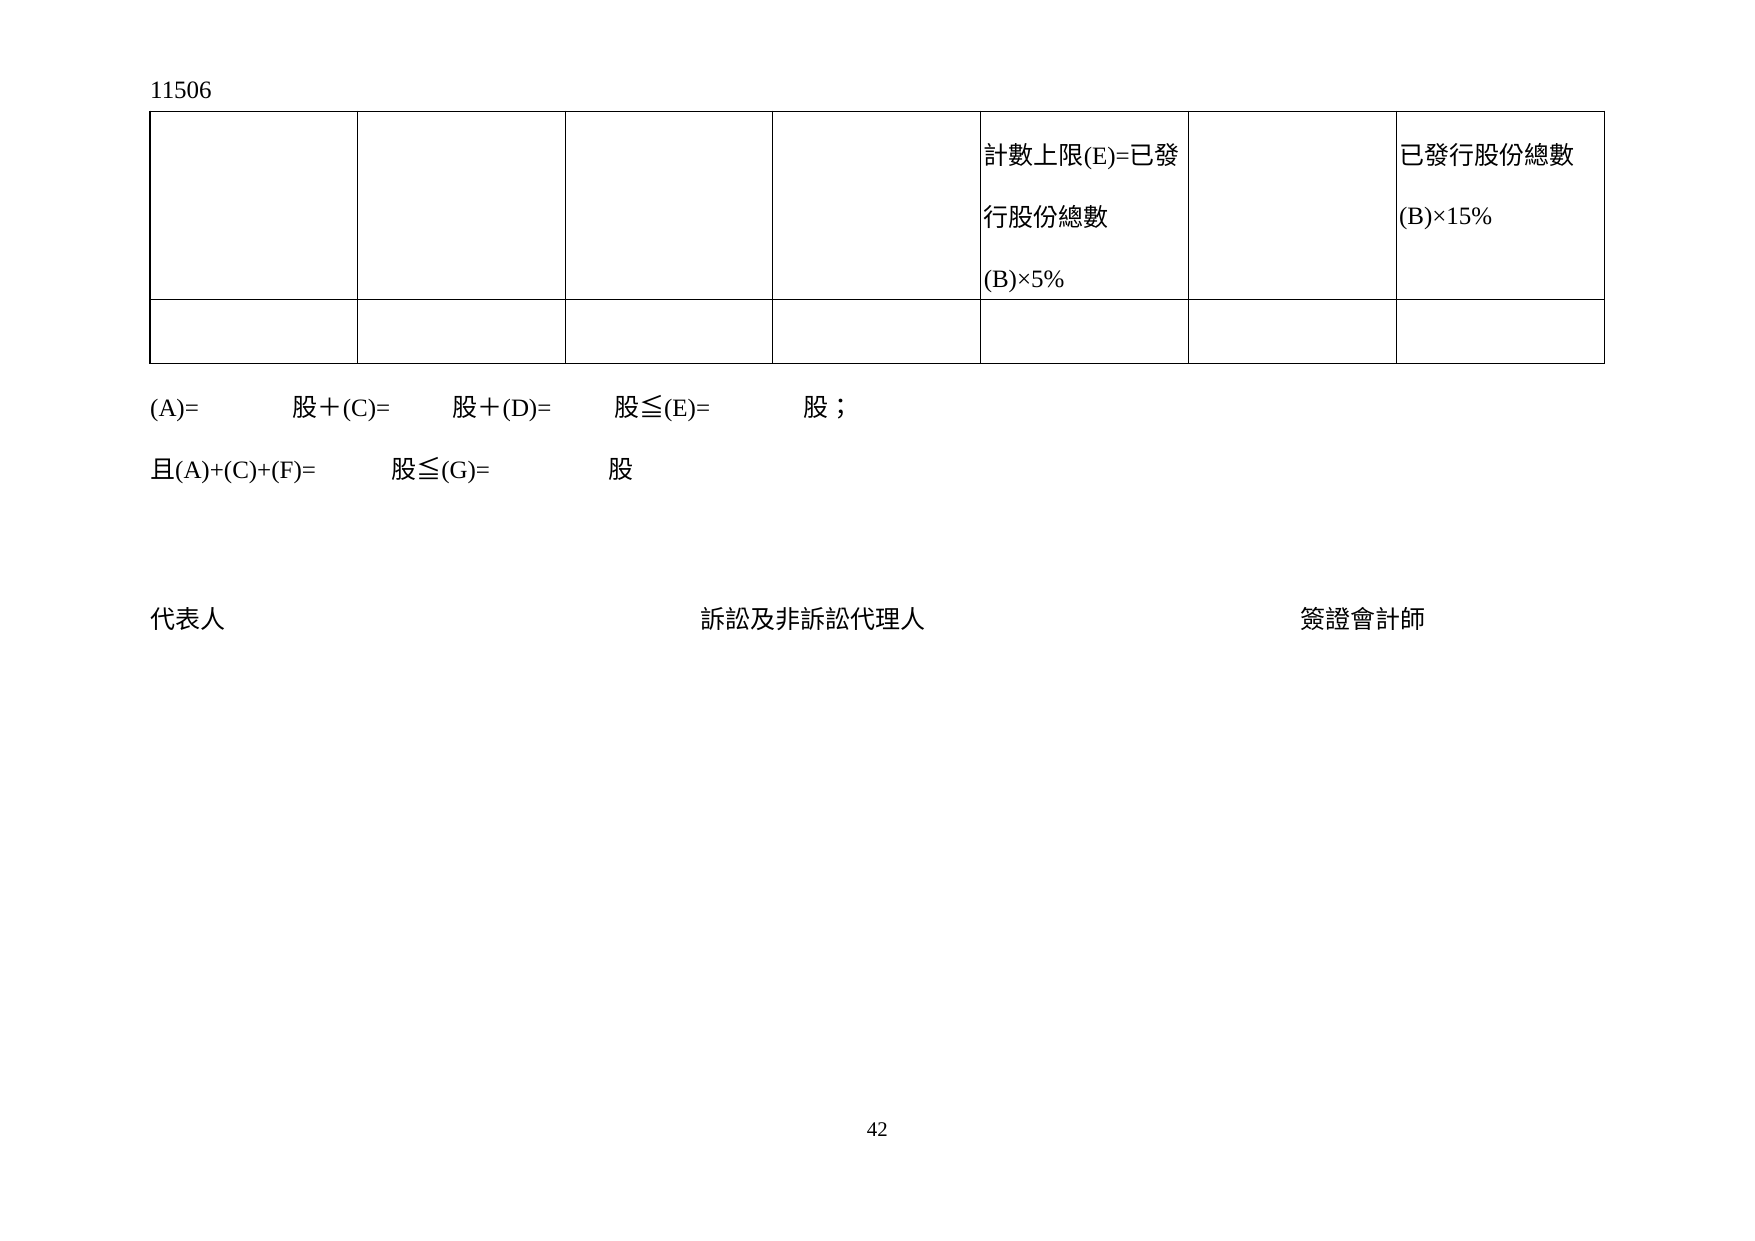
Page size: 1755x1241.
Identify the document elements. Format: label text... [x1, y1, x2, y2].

table_header [1189, 112, 1396, 299]
table_header [566, 112, 772, 299]
table_cell [566, 300, 772, 363]
text (A)= 股＋(C)= 股＋(D)= 股≦(E)= 股； [150, 364, 1604, 426]
table_cell [358, 300, 565, 363]
table_header 計數上限(E)=已發行股份總數(B)×5% [981, 112, 1188, 299]
table_cell [151, 300, 357, 363]
table_header [773, 112, 980, 299]
text 代表人 訴訟及非訴訟代理人 簽證會計師 [150, 576, 1604, 639]
table_cell [1397, 300, 1604, 363]
table_header 已發行股份總數(B)×15% [1397, 112, 1604, 299]
table_header [358, 112, 565, 299]
table_cell [1189, 300, 1396, 363]
text 且(A)+(C)+(F)= 股≦(G)= 股 [150, 426, 1604, 489]
table_cell [981, 300, 1188, 363]
table_header [151, 112, 357, 299]
table_cell [773, 300, 980, 363]
